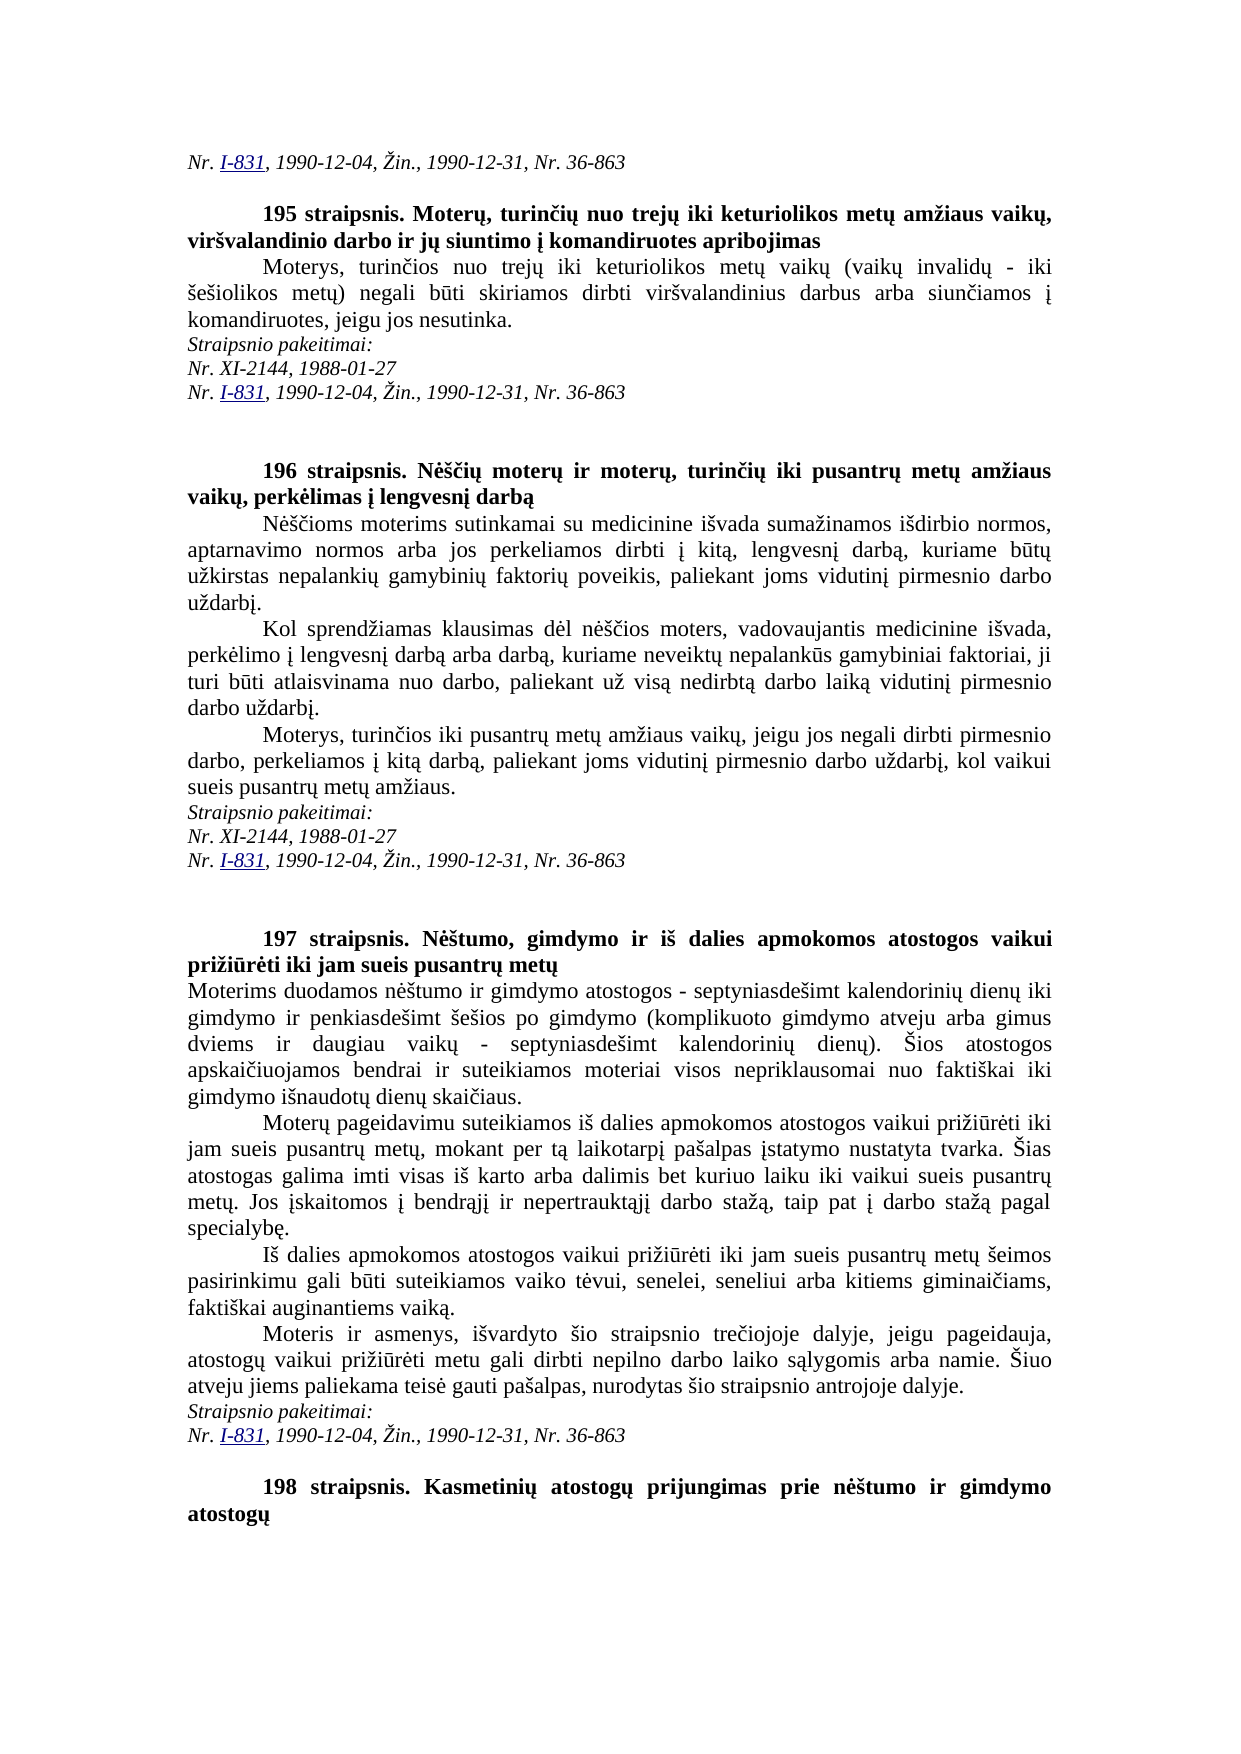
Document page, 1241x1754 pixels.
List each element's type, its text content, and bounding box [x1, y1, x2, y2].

text 198 straipsnis. Kasmetinių atostogų prijungimas prie nėštumo ir gimdymo atostogų [187, 1473, 1053, 1526]
text Moterų pageidavimu suteikiamos iš dalies apmokomos atostogos vaikui prižiūrėti iki jam sueis pusantrų metų, mokant per tą laikotarpį pašalpas įstatymo nustatyta tvarka. Šias atostogas galima imti visas iš karto arba dalimis bet kuriuo laiku iki vaikui sueis pusantrų metų. Jos įskaitomos į bendrąjį ir nepertrauktąjį darbo stažą, taip pat į darbo stažą pagal specialybę. [187, 1109, 1053, 1241]
text Moterys, turinčios iki pusantrų metų amžiaus vaikų, jeigu jos negali dirbti pirmesnio darbo, perkeliamos į kitą darbą, paliekant joms vidutinį pirmesnio darbo uždarbį, kol vaikui sueis pusantrų metų amžiaus. [187, 721, 1053, 800]
text Straipsnio pakeitimai: [187, 1399, 1053, 1423]
text Nr. I-831, 1990-12-04, Žin., 1990-12-31, Nr. 36-863 [187, 380, 1053, 404]
text Nr. XI-2144, 1988-01-27 [187, 824, 1053, 848]
text 195 straipsnis. Moterų, turinčių nuo trejų iki keturiolikos metų amžiaus vaikų, viršvalandinio darbo ir jų siuntimo į komandiruotes apribojimas [187, 200, 1053, 253]
text Moterys, turinčios nuo trejų iki keturiolikos metų vaikų (vaikų invalidų - iki šešiolikos metų) negali būti skiriamos dirbti viršvalandinius darbus arba siunčiamos į komandiruotes, jeigu jos nesutinka. [187, 253, 1053, 332]
text Iš dalies apmokomos atostogos vaikui prižiūrėti iki jam sueis pusantrų metų šeimos pasirinkimu gali būti suteikiamos vaiko tėvui, senelei, seneliui arba kitiems giminaičiams, faktiškai auginantiems vaiką. [187, 1241, 1053, 1320]
text Kol sprendžiamas klausimas dėl nėščios moters, vadovaujantis medicinine išvada, perkėlimo į lengvesnį darbą arba darbą, kuriame neveiktų nepalankūs gamybiniai faktoriai, ji turi būti atlaisvinama nuo darbo, paliekant už visą nedirbtą darbo laiką vidutinį pirmesnio darbo uždarbį. [187, 615, 1053, 721]
text Nėščioms moterims sutinkamai su medicinine išvada sumažinamos išdirbio normos, aptarnavimo normos arba jos perkeliamos dirbti į kitą, lengvesnį darbą, kuriame būtų užkirstas nepalankių gamybinių faktorių poveikis, paliekant joms vidutinį pirmesnio darbo uždarbį. [187, 510, 1053, 615]
text Nr. XI-2144, 1988-01-27 [187, 356, 1053, 380]
text 196 straipsnis. Nėščių moterų ir moterų, turinčių iki pusantrų metų amžiaus vaikų, perkėlimas į lengvesnį darbą [187, 457, 1053, 510]
text Nr. I-831, 1990-12-04, Žin., 1990-12-31, Nr. 36-863 [187, 1423, 1053, 1447]
text Moteris ir asmenys, išvardyto šio straipsnio trečiojoje dalyje, jeigu pageidauja, atostogų vaikui prižiūrėti metu gali dirbti nepilno darbo laiko sąlygomis arba namie. Šiuo atveju jiems paliekama teisė gauti pašalpas, nurodytas šio straipsnio antrojoje dalyje. [187, 1320, 1053, 1399]
text Moterims duodamos nėštumo ir gimdymo atostogos - septyniasdešimt kalendorinių dienų iki gimdymo ir penkiasdešimt šešios po gimdymo (komplikuoto gimdymo atveju arba gimus dviems ir daugiau vaikų - septyniasdešimt kalendorinių dienų). Šios atostogos apskaičiuojamos bendrai ir suteikiamos moteriai visos nepriklausomai nuo faktiškai iki gimdymo išnaudotų dienų skaičiaus. [187, 977, 1053, 1109]
text Nr. I-831, 1990-12-04, Žin., 1990-12-31, Nr. 36-863 [187, 848, 1053, 872]
text 197 straipsnis. Nėštumo, gimdymo ir iš dalies apmokomos atostogos vaikui prižiūrėti iki jam sueis pusantrų metų [187, 924, 1053, 977]
text Straipsnio pakeitimai: [187, 800, 1053, 824]
text Nr. I-831, 1990-12-04, Žin., 1990-12-31, Nr. 36-863 [187, 150, 1053, 174]
text Straipsnio pakeitimai: [187, 332, 1053, 356]
